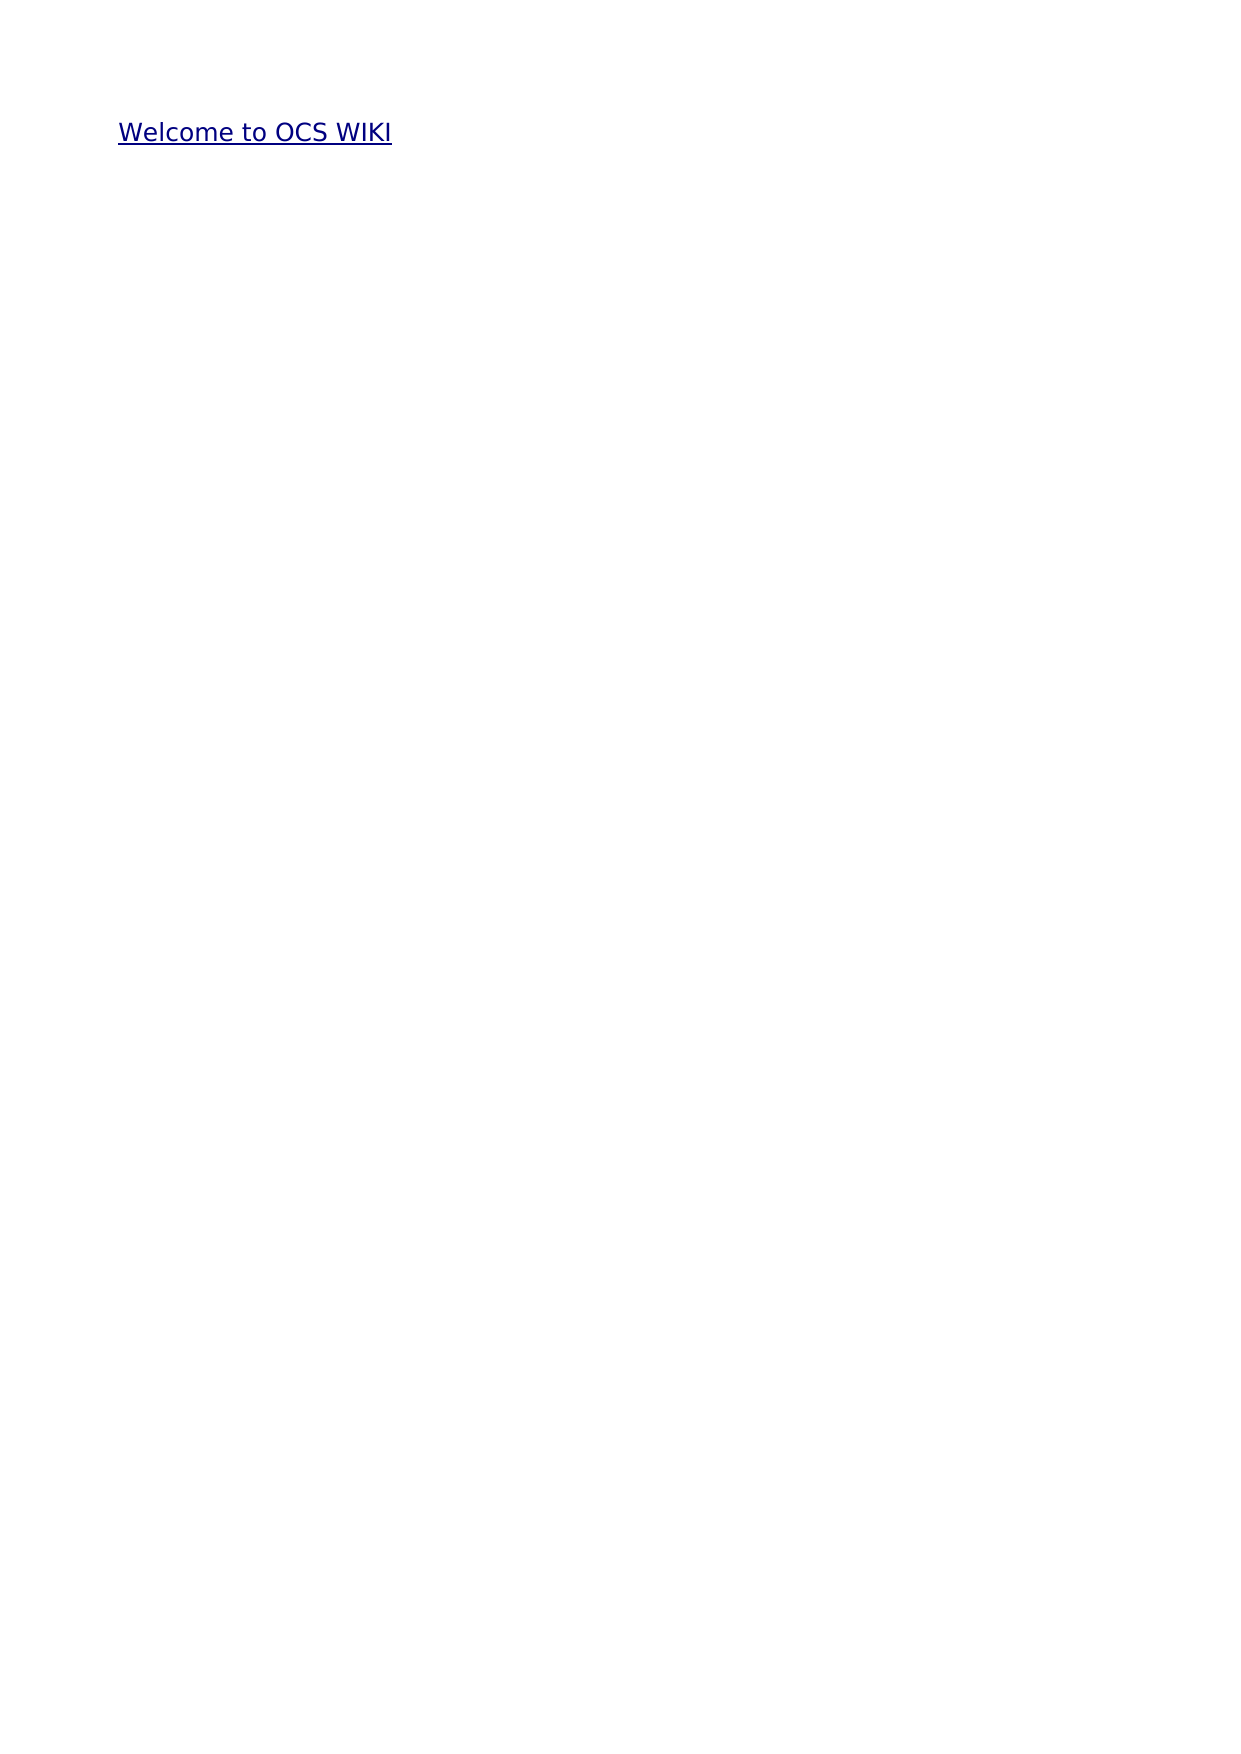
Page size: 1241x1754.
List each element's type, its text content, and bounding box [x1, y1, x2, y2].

text Welcome to OCS WIKI [118, 118, 1122, 147]
